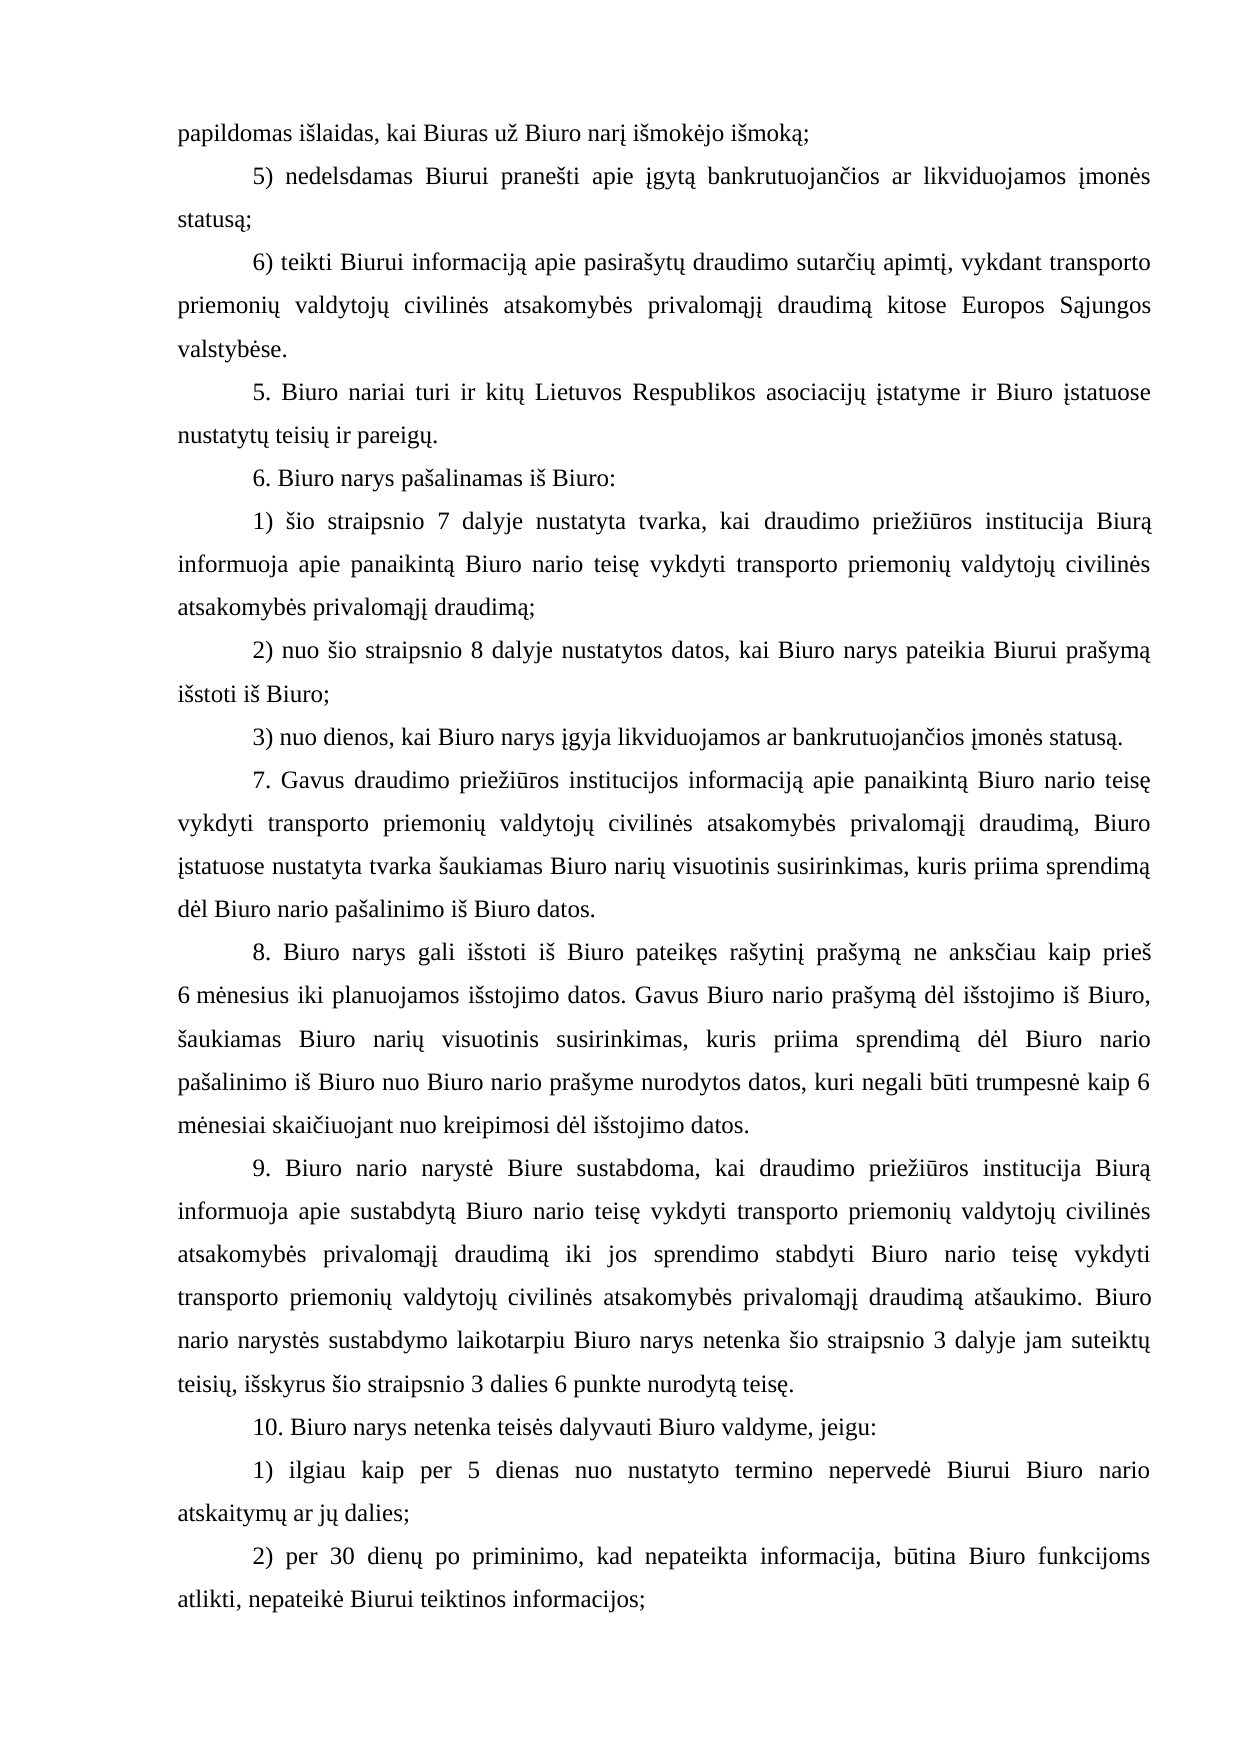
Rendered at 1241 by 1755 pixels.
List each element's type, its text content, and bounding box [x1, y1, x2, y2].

text 5) nedelsdamas Biurui pranešti apie įgytą bankrutuojančios ar likviduojamos įmonės statusą; [177, 161, 1152, 233]
text 1) ilgiau kaip per 5 dienas nuo nustatyto termino nepervedė Biurui Biuro nario atskaitymų ar jų dalies; [177, 1455, 1152, 1527]
text 2) nuo šio straipsnio 8 dalyje nustatytos datos, kai Biuro narys pateikia Biurui prašymą išstoti iš Biuro; [177, 636, 1152, 707]
text 2) per 30 dienų po priminimo, kad nepateikta informacija, būtina Biuro funkcijoms atlikti, nepateikė Biurui teiktinos informacijos; [177, 1541, 1152, 1613]
text 1) šio straipsnio 7 dalyje nustatyta tvarka, kai draudimo priežiūros institucija Biurą informuoja apie panaikintą Biuro nario teisę vykdyti transporto priemonių valdytojų civilinės atsakomybės privalomąjį draudimą; [177, 506, 1152, 621]
text 10. Biuro narys netenka teisės dalyvauti Biuro valdyme, jeigu: [177, 1412, 1152, 1441]
text papildomas išlaidas, kai Biuras už Biuro narį išmokėjo išmoką; [177, 118, 1152, 147]
text 5. Biuro nariai turi ir kitų Lietuvos Respublikos asociacijų įstatyme ir Biuro įstatuose nustatytų teisių ir pareigų. [177, 377, 1152, 449]
text 3) nuo dienos, kai Biuro narys įgyja likviduojamos ar bankrutuojančios įmonės statusą. [177, 722, 1152, 751]
text 6) teikti Biurui informaciją apie pasirašytų draudimo sutarčių apimtį, vykdant transporto priemonių valdytojų civilinės atsakomybės privalomąjį draudimą kitose Europos Sąjungos valstybėse. [177, 247, 1152, 362]
text 6. Biuro narys pašalinamas iš Biuro: [177, 463, 1152, 492]
text 8. Biuro narys gali išstoti iš Biuro pateikęs rašytinį prašymą ne anksčiau kaip prieš 6 mėnesius iki planuojamos išstojimo datos. Gavus Biuro nario prašymą dėl išstojimo iš Biuro, šaukiamas Biuro narių visuotinis susirinkimas, kuris priima sprendimą dėl Biuro nario pašalinimo iš Biuro nuo Biuro nario prašyme nurodytos datos, kuri negali būti trumpesnė kaip 6 mėnesiai skaičiuojant nuo kreipimosi dėl išstojimo datos. [177, 937, 1152, 1139]
text 9. Biuro nario narystė Biure sustabdoma, kai draudimo priežiūros institucija Biurą informuoja apie sustabdytą Biuro nario teisę vykdyti transporto priemonių valdytojų civilinės atsakomybės privalomąjį draudimą iki jos sprendimo stabdyti Biuro nario teisę vykdyti transporto priemonių valdytojų civilinės atsakomybės privalomąjį draudimą atšaukimo. Biuro nario narystės sustabdymo laikotarpiu Biuro narys netenka šio straipsnio 3 dalyje jam suteiktų teisių, išskyrus šio straipsnio 3 dalies 6 punkte nurodytą teisę. [177, 1153, 1152, 1397]
text 7. Gavus draudimo priežiūros institucijos informaciją apie panaikintą Biuro nario teisę vykdyti transporto priemonių valdytojų civilinės atsakomybės privalomąjį draudimą, Biuro įstatuose nustatyta tvarka šaukiamas Biuro narių visuotinis susirinkimas, kuris priima sprendimą dėl Biuro nario pašalinimo iš Biuro datos. [177, 765, 1152, 923]
